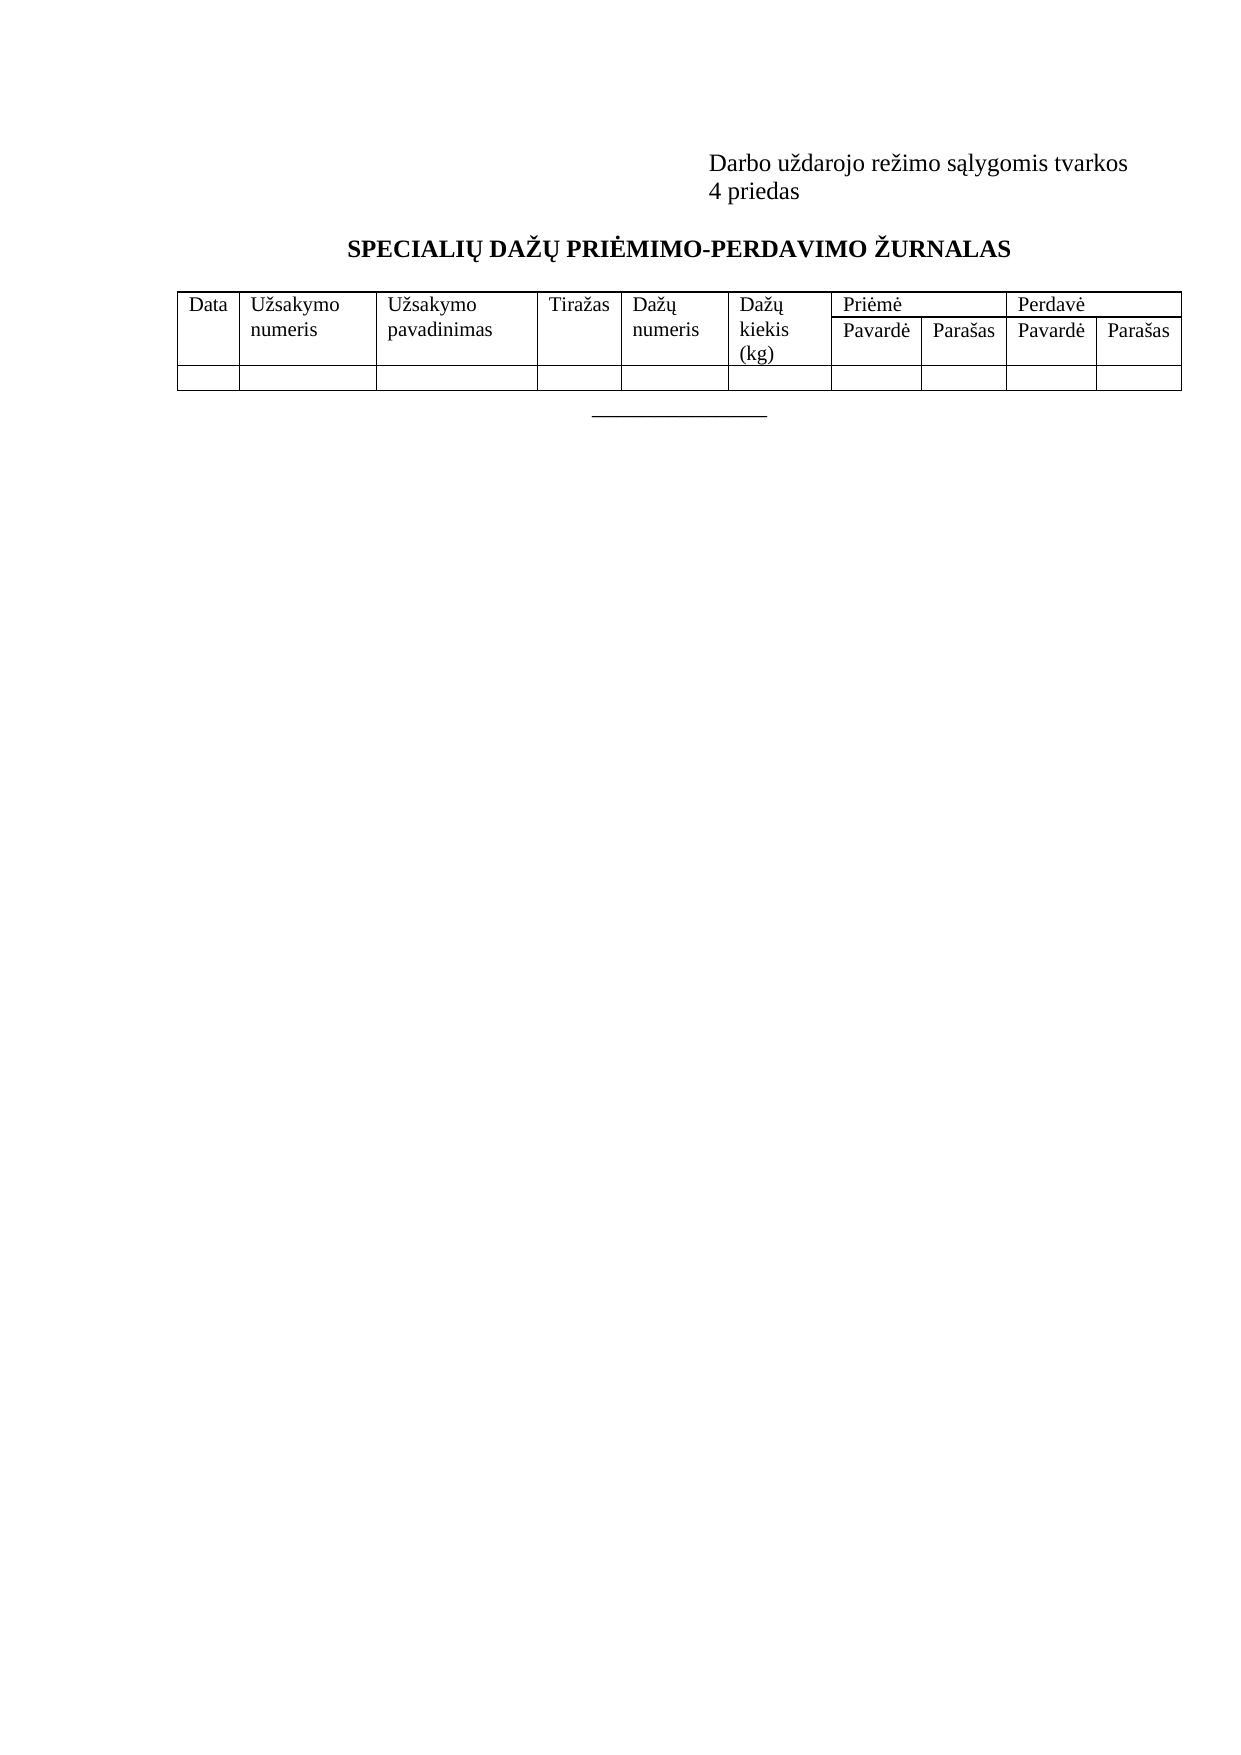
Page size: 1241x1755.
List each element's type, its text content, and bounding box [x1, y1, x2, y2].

table_cell [240, 366, 376, 390]
text Darbo uždarojo režimo sąlygomis tvarkos [177, 148, 1181, 176]
table_header Užsakymo pavadinimas [377, 293, 537, 364]
text ______________ [177, 391, 1181, 419]
table_header Dažų kiekis (kg) [729, 293, 831, 364]
table_cell [729, 366, 831, 390]
table_cell [1007, 366, 1096, 390]
table_cell [922, 366, 1006, 390]
table_cell Pavardė [832, 318, 921, 364]
table_cell [178, 366, 239, 390]
table_cell [622, 366, 728, 390]
table_cell [538, 366, 621, 390]
table_cell Parašas [922, 318, 1006, 364]
table_header Užsakymo numeris [240, 293, 376, 364]
table_cell [832, 366, 921, 390]
table_header Dažų numeris [622, 293, 728, 364]
table_cell Parašas [1097, 318, 1181, 364]
table_header Data [178, 293, 239, 364]
text 4 priedas [177, 176, 1181, 205]
text SPECIALIŲ DAŽŲ PRIĖMIMO-PERDAVIMO ŽURNALAS [177, 234, 1181, 263]
table_cell Pavardė [1007, 318, 1096, 364]
table_cell [1097, 366, 1181, 390]
table_header Priėmė [832, 293, 1006, 316]
table_header Tiražas [538, 293, 621, 364]
table_cell [377, 366, 537, 390]
table_header Perdavė [1007, 293, 1181, 316]
